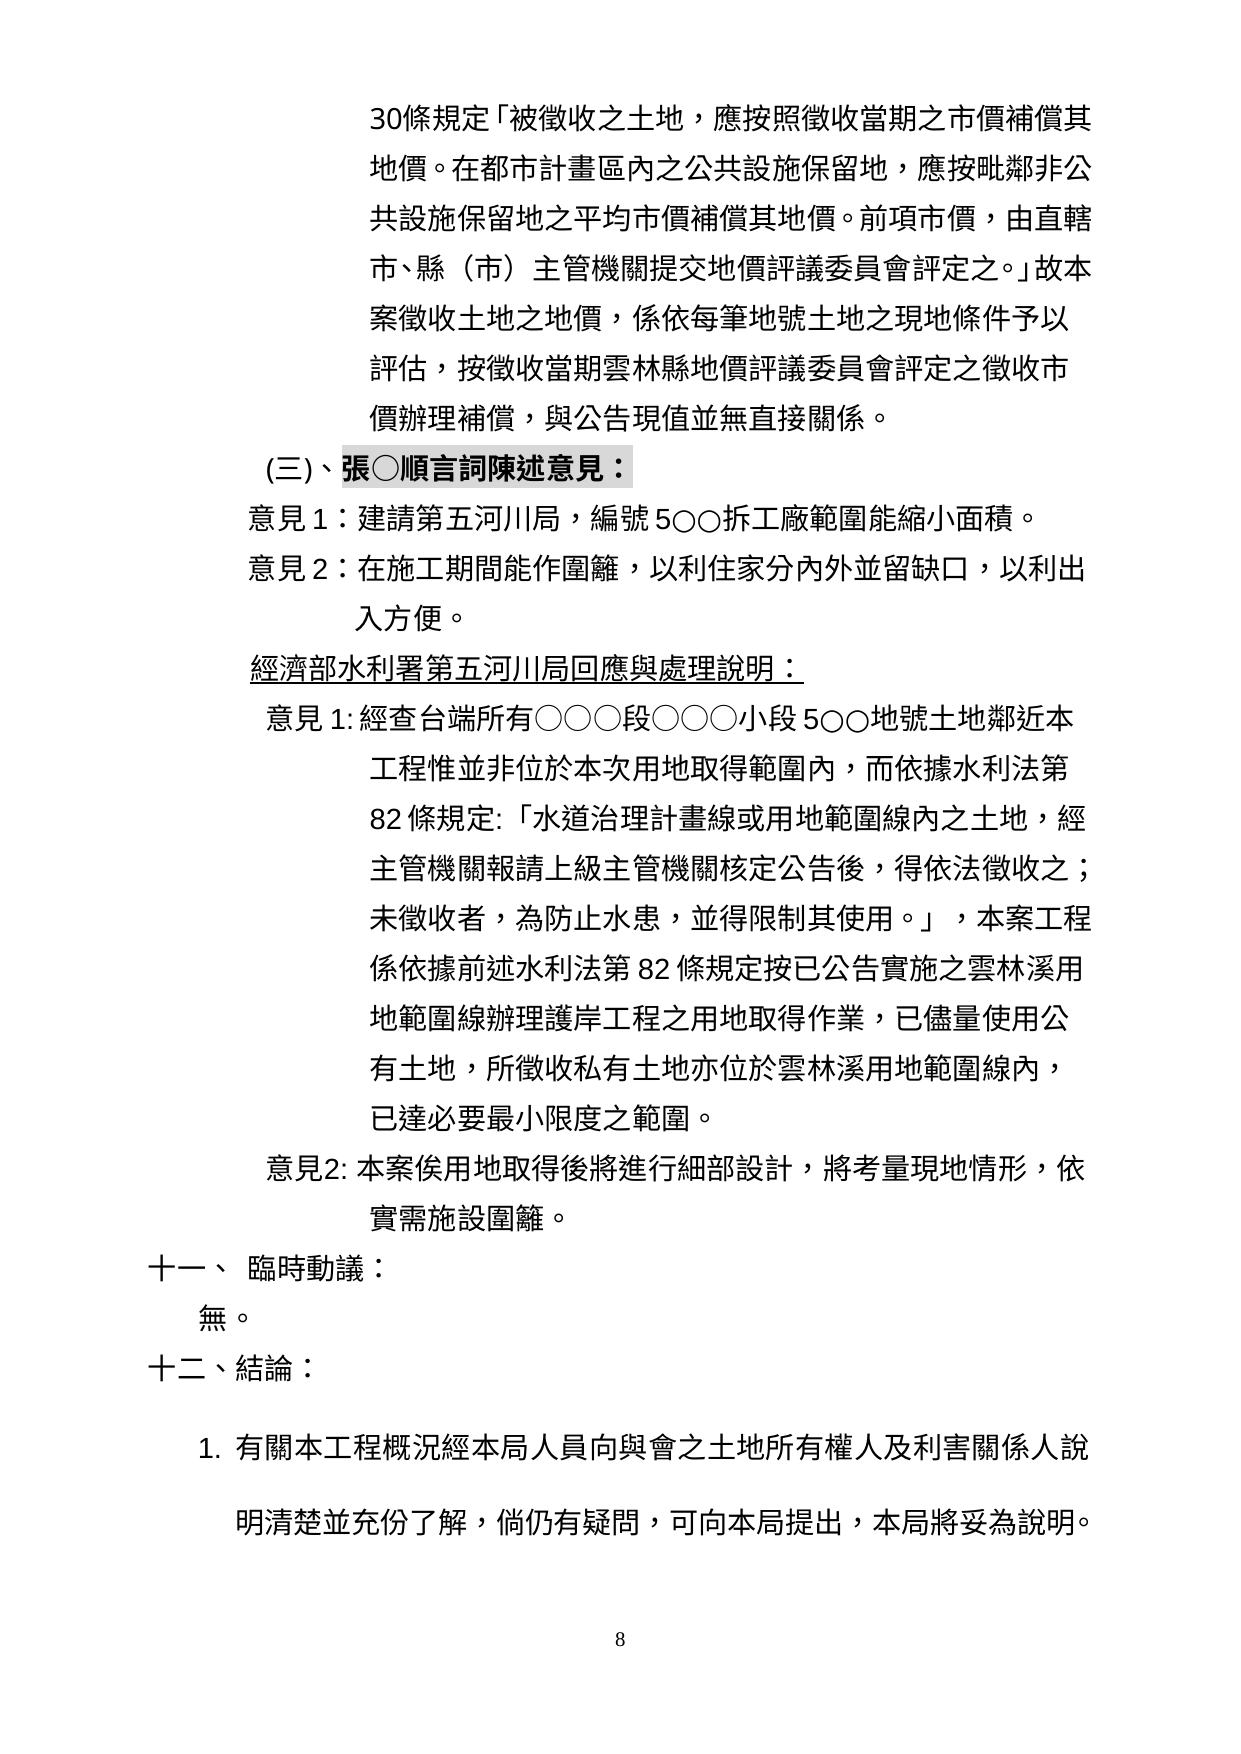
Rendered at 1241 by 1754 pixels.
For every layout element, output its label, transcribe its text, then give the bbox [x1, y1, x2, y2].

text 30條規定「被徵收之土地，應按照徵收當期之市價補償其地價。在都市計畫區內之公共設施保留地，應按毗鄰非公共設施保留地之平均市價補償其地價。前項市價，由直轄市、縣（市）主管機關提交地價評議委員會評定之。」故本案徵收土地之地價，係依每筆地號土地之現地條件予以評估，按徵收當期雲林縣地價評議委員會評定之徵收市價辦理補償，與公告現值並無直接關係。 [265, 89, 1092, 439]
text 意見2: 本案俟用地取得後將進行細部設計，將考量現地情形，依實需施設圍籬。 [265, 1139, 1092, 1239]
list 臨時動議： [148, 1239, 1092, 1289]
text 意見1：建請第五河川局，編號5○○拆工廠範圍能縮小面積。 [248, 489, 1092, 539]
list 有關本工程概況經本局人員向與會之土地所有權人及利害關係人說明清楚並充份了解，倘仍有疑問，可向本局提出，本局將妥為說明。 [198, 1408, 1092, 1558]
text 無。 [148, 1289, 1092, 1339]
text (三)、張○順言詞陳述意見： [266, 439, 1092, 489]
text 十二、結論： [148, 1339, 1092, 1389]
text 意見1: 經查台端所有○○○段○○○小段5○○地號土地鄰近本工程惟並非位於本次用地取得範圍內，而依據水利法第82條規定:「水道治理計畫線或用地範圍線內之土地，經主管機關報請上級主管機關核定公告後，得依法徵收之；未徵收者，為防止水患，並得限制其使用。」，本案工程係依據前述水利法第82條規定按已公告實施之雲林溪用地範圍線辦理護岸工程之用地取得作業，已儘量使用公有土地，所徵收私有土地亦位於雲林溪用地範圍線內，已達必要最小限度之範圍。 [265, 689, 1092, 1139]
text 意見2：在施工期間能作圍籬，以利住家分內外並留缺口，以利出入方便。 [248, 539, 1092, 639]
text 經濟部水利署第五河川局回應與處理說明： [148, 639, 1092, 689]
